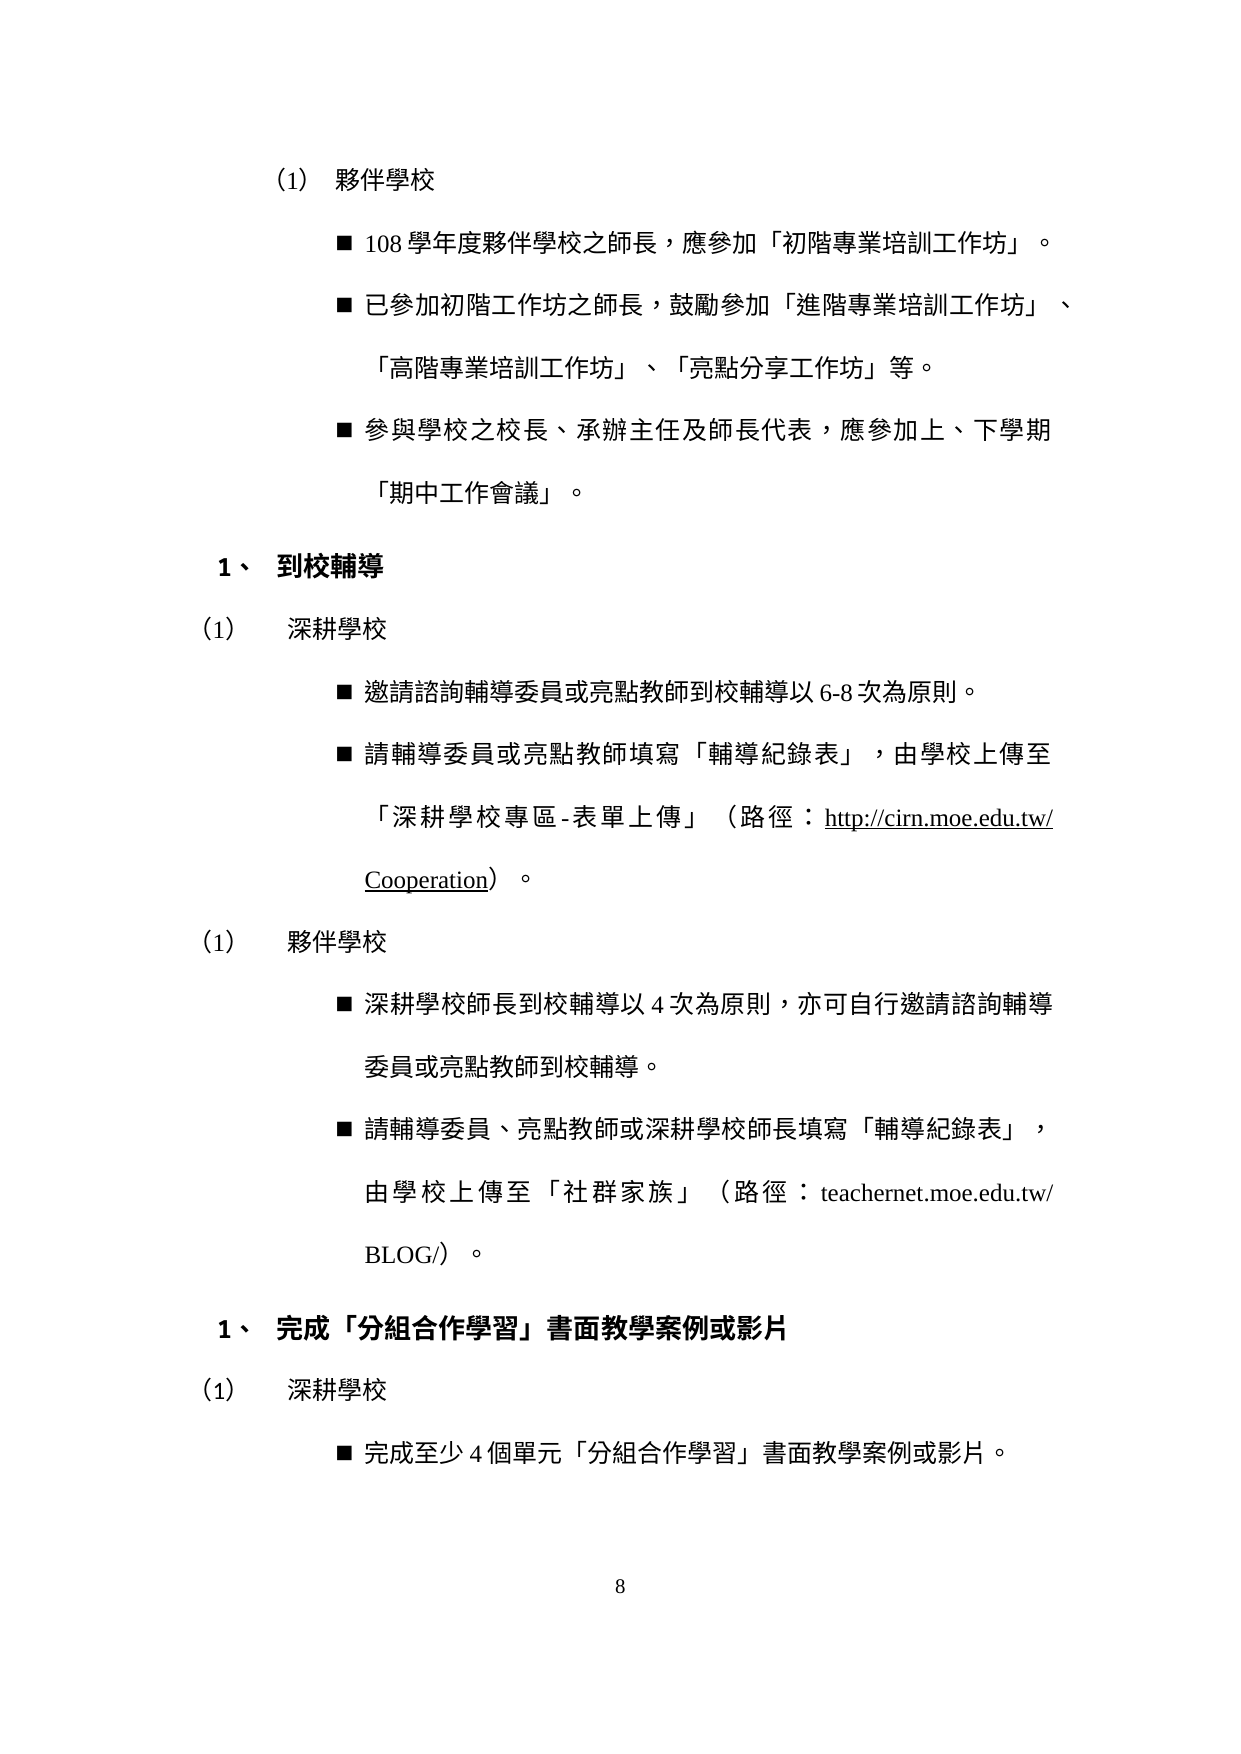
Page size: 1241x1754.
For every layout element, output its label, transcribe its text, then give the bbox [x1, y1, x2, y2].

list 請輔導委員、亮點教師或深耕學校師長填寫「輔導紀錄表」，由學校上傳至「社群家族」（路徑：teachernet.moe.edu.tw/BLOG/）。 [335, 1086, 1053, 1273]
list 已參加初階工作坊之師長，鼓勵參加「進階專業培訓工作坊」、「高階專業培訓工作坊」、「亮點分享工作坊」等。 [335, 262, 1053, 387]
list 深耕學校 [187, 1347, 1053, 1410]
list 深耕學校 [187, 586, 1053, 648]
list 邀請諮詢輔導委員或亮點教師到校輔導以6-8次為原則。 [335, 648, 1053, 711]
list 完成「分組合作學習」書面教學案例或影片 [217, 1285, 1053, 1347]
list 到校輔導 [217, 523, 1053, 586]
list 夥伴學校 [261, 137, 1053, 200]
list 完成至少4個單元「分組合作學習」書面教學案例或影片。 [335, 1410, 1053, 1472]
list 108學年度夥伴學校之師長，應參加「初階專業培訓工作坊」。 [335, 200, 1053, 262]
list 夥伴學校 [187, 898, 1053, 961]
list 請輔導委員或亮點教師填寫「輔導紀錄表」，由學校上傳至「深耕學校專區-表單上傳」（路徑：http://cirn.moe.edu.tw/Cooperation）。 [335, 711, 1053, 898]
list 深耕學校師長到校輔導以4次為原則，亦可自行邀請諮詢輔導委員或亮點教師到校輔導。 [335, 961, 1053, 1086]
list 參與學校之校長、承辦主任及師長代表，應參加上、下學期「期中工作會議」。 [335, 387, 1053, 512]
